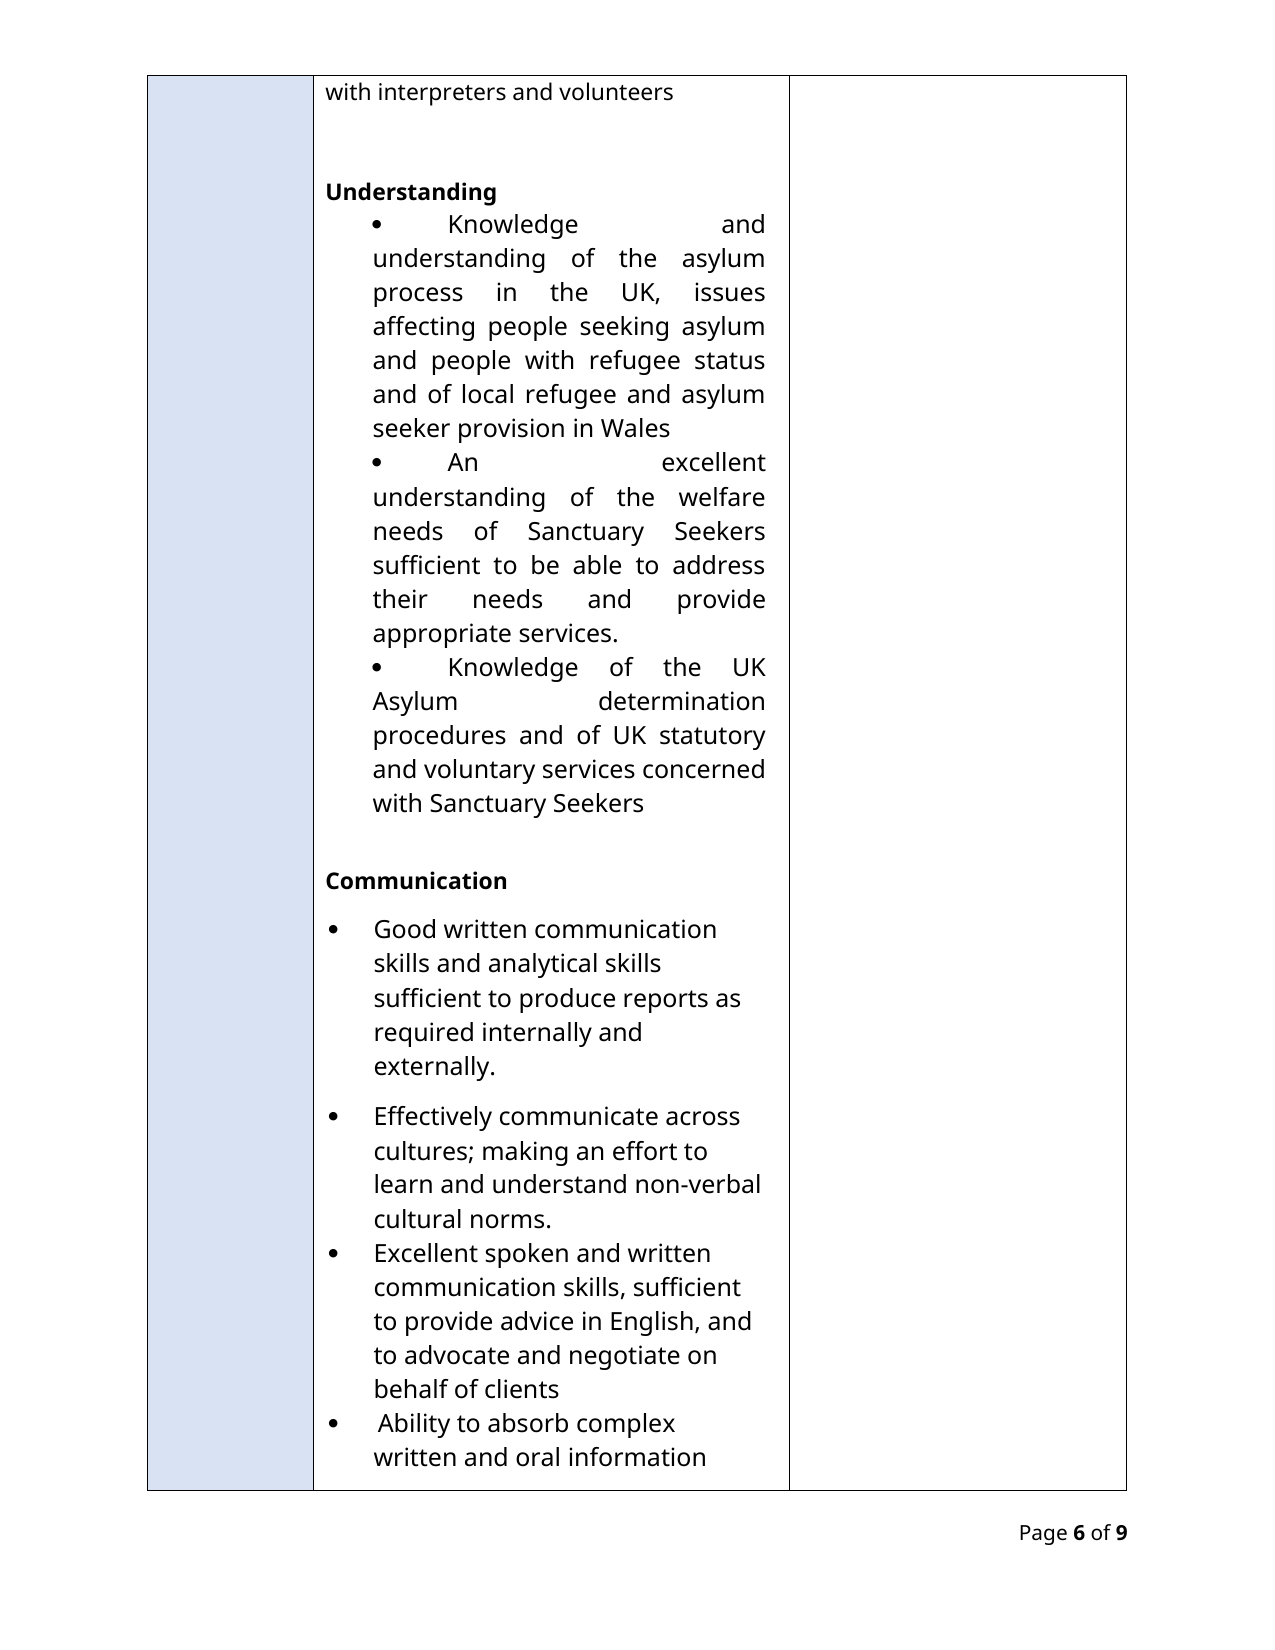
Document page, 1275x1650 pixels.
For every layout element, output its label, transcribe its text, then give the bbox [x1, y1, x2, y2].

table_cell [148, 76, 313, 1490]
table_cell [790, 76, 1126, 1490]
table_cell with interpreters and volunteers Understanding Knowledge and understanding of the asylum process in the UK, issues affecting people seeking asylum and people with refugee status and of local refugee and asylum seeker provision in Wales An excellent understanding of the welfare needs of Sanctuary Seekers sufficient to be able to address their needs and provide appropriate services. Knowledge of the UK Asylum determination procedures and of UK statutory and voluntary services concerned with Sanctuary Seekers Communication Good written communication skills and analytical skills sufficient to produce reports as required internally and externally. Effectively communicate across cultures; making an effort to learn and understand non-verbal cultural norms. Excellent spoken and written communication skills, sufficient to provide advice in English, and to advocate and negotiate on behalf of clients Ability to absorb complex written and oral information [314, 76, 789, 1490]
